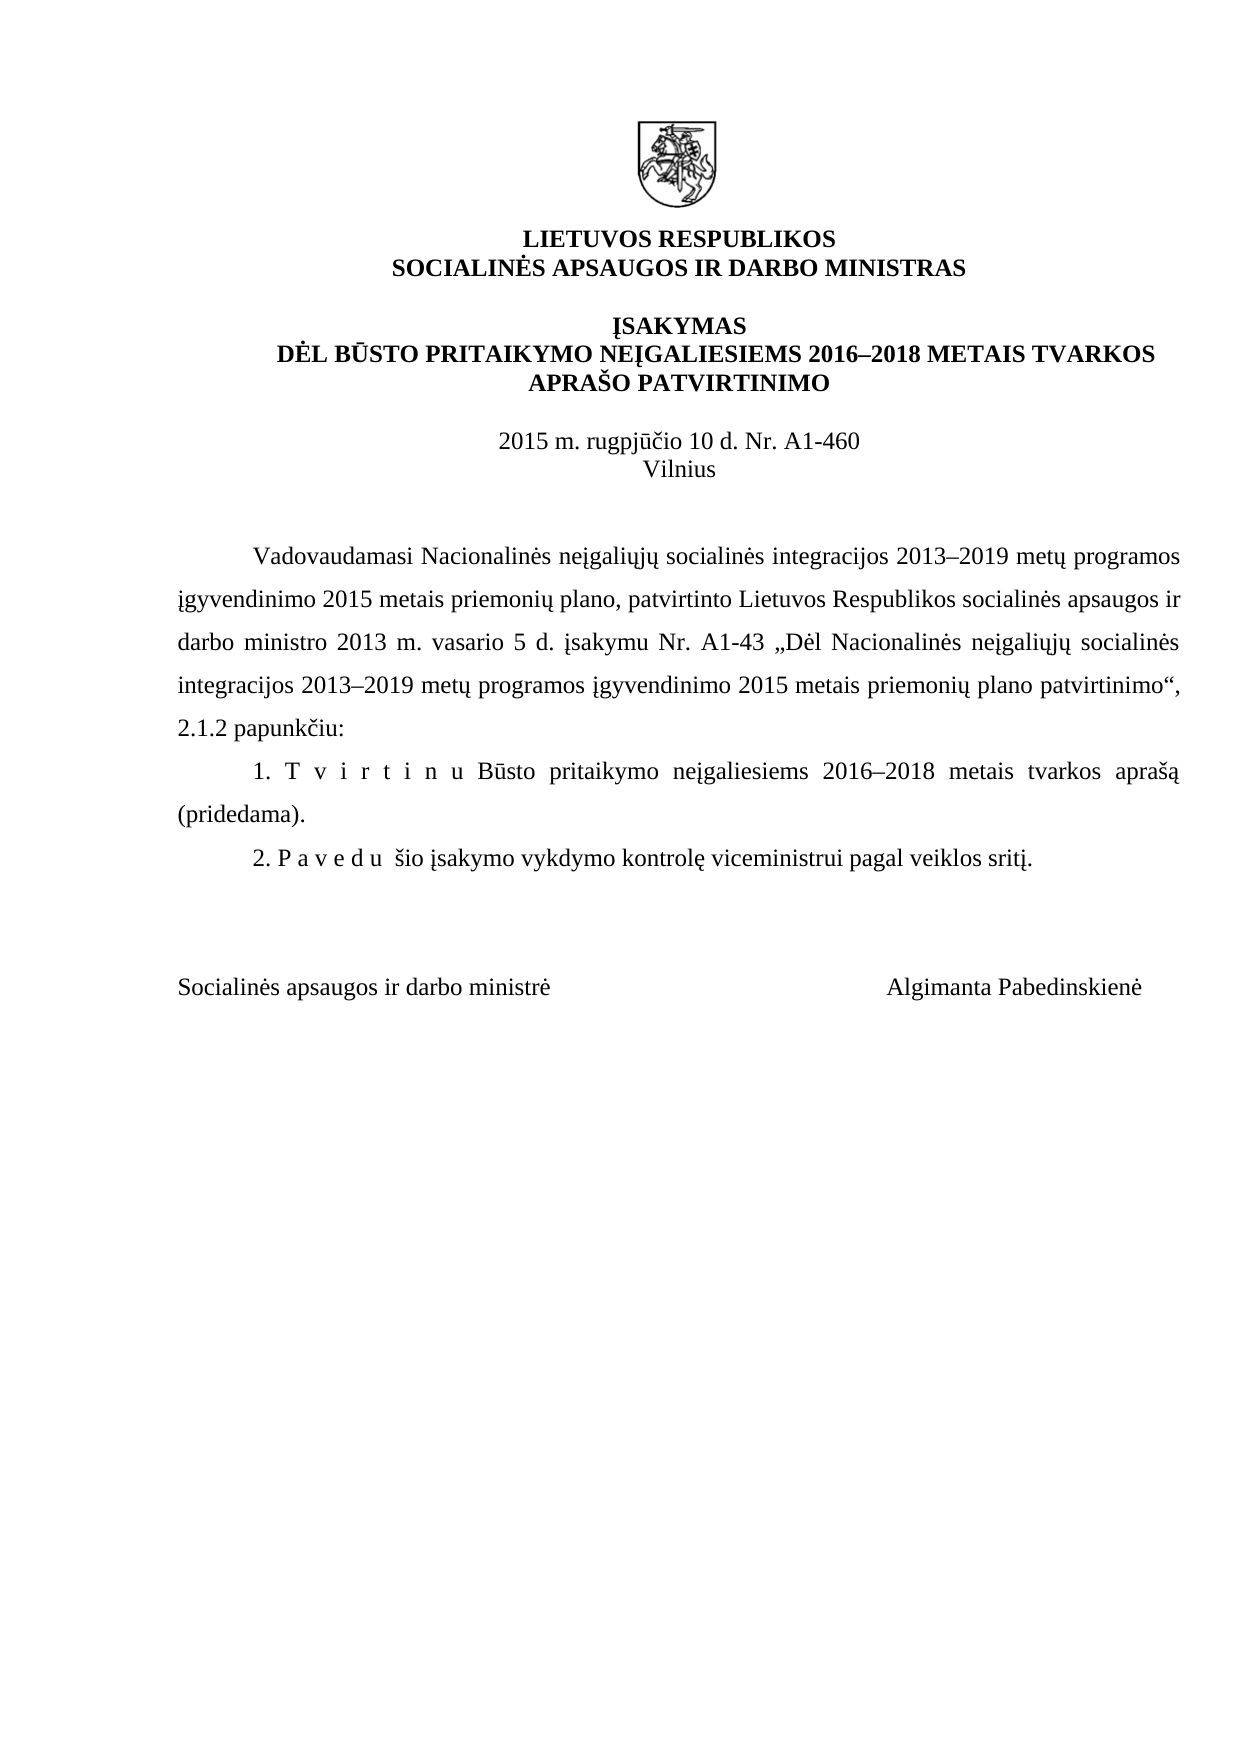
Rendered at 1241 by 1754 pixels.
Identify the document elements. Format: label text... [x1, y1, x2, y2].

text 2015 m. rugpjūčio 10 d. Nr. A1-460 [177, 426, 1181, 454]
text DĖL būsto pritaikymo neįgaliesiems 2016–2018 metais tvarkos AprašO PATVIRTINIMO [177, 339, 1181, 397]
text Vadovaudamasi Nacionalinės neįgaliųjų socialinės integracijos 2013–2019 metų programos įgyvendinimo 2015 metais priemonių plano, patvirtinto Lietuvos Respublikos socialinės apsaugos ir darbo ministro 2013 m. vasario 5 d. įsakymu Nr. A1-43 „Dėl Nacionalinės neįgaliųjų socialinės integracijos 2013–2019 metų programos įgyvendinimo 2015 metais priemonių plano patvirtinimo“, 2.1.2 papunkčiu: [177, 541, 1181, 742]
text LIETUVOS RESPUBLIKOS [177, 224, 1181, 253]
text Socialinės apsaugos ir darbo ministrė Algimanta Pabedinskienė [177, 972, 1181, 1001]
text ĮSAKYMAS [177, 311, 1181, 339]
text 2. P a v e d u šio įsakymo vykdymo kontrolę viceministrui pagal veiklos sritį. [177, 843, 1181, 871]
text Vilnius [177, 454, 1181, 483]
text SOCIALINĖS APSAUGOS IR DARBO MINISTRAS [177, 253, 1181, 282]
text 1. T v i r t i n u Būsto pritaikymo neįgaliesiems 2016–2018 metais tvarkos aprašą (pridedama). [177, 756, 1181, 828]
